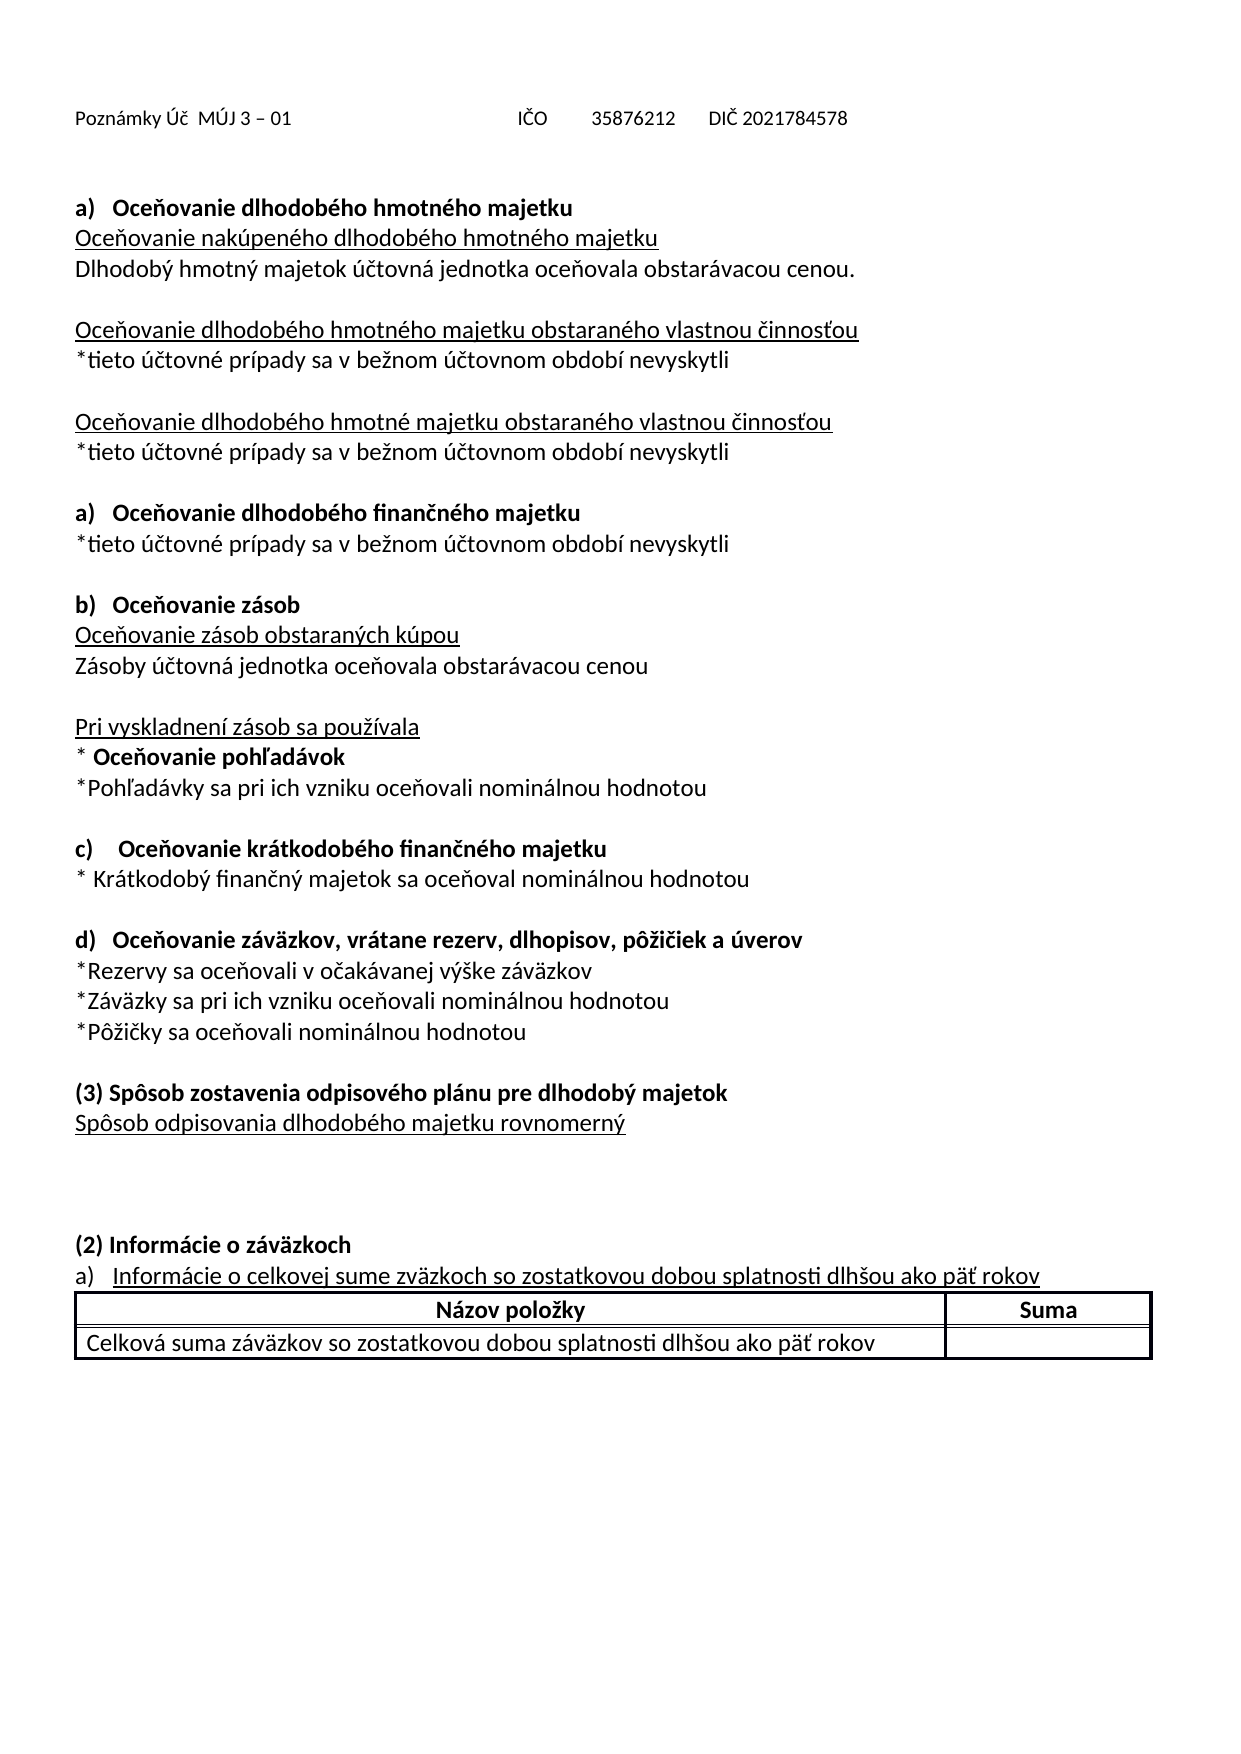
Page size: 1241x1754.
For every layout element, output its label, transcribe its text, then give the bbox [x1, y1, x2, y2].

text Dlhodobý hmotný majetok účtovná jednotka oceňovala obstarávacou cenou. [75, 253, 1165, 283]
text Oceňovanie nakúpeného dlhodobého hmotného majetku [75, 222, 1165, 253]
text *tieto účtovné prípady sa v bežnom účtovnom období nevyskytli [75, 528, 1165, 558]
text (2) Informácie o záväzkoch [75, 1230, 1165, 1260]
text Oceňovanie dlhodobého hmotného majetku obstaraného vlastnou činnosťou [75, 314, 1165, 344]
list Oceňovanie zásob [75, 589, 1165, 619]
table_header Suma [947, 1294, 1149, 1324]
table_cell Celková suma záväzkov so zostatkovou dobou splatnosti dlhšou ako päť rokov [77, 1328, 944, 1357]
text * Oceňovanie pohľadávok [75, 741, 1165, 772]
list Informácie o celkovej sume zväzkoch so zostatkovou dobou splatnosti dlhšou ako päť rokov [75, 1260, 1165, 1291]
text Oceňovanie dlhodobého hmotné majetku obstaraného vlastnou činnosťou [75, 406, 1165, 436]
text *tieto účtovné prípady sa v bežnom účtovnom období nevyskytli [75, 344, 1165, 375]
text *Rezervy sa oceňovali v očakávanej výške záväzkov [75, 955, 1165, 986]
list Oceňovanie dlhodobého finančného majetku [75, 497, 1165, 528]
list Oceňovanie dlhodobého hmotného majetku [75, 192, 1165, 222]
table_cell [947, 1328, 1149, 1357]
text *Pohľadávky sa pri ich vzniku oceňovali nominálnou hodnotou [75, 772, 1165, 802]
table_header Názov položky [77, 1294, 944, 1324]
text *tieto účtovné prípady sa v bežnom účtovnom období nevyskytli [75, 436, 1165, 467]
text Pri vyskladnení zásob sa používala [75, 711, 1165, 741]
list Oceňovanie krátkodobého finančného majetku [75, 833, 1165, 863]
text Spôsob odpisovania dlhodobého majetku rovnomerný [75, 1108, 1165, 1138]
text Oceňovanie zásob obstaraných kúpou [75, 619, 1165, 650]
text Zásoby účtovná jednotka oceňovala obstarávacou cenou [75, 650, 1165, 680]
text Poznámky Úč MÚJ 3 – 01 IČO 35876212 DIČ 2021784578 [75, 106, 1165, 131]
text (3) Spôsob zostavenia odpisového plánu pre dlhodobý majetok [75, 1077, 1165, 1108]
text *Záväzky sa pri ich vzniku oceňovali nominálnou hodnotou [75, 986, 1165, 1016]
text *Pôžičky sa oceňovali nominálnou hodnotou [75, 1016, 1165, 1047]
list Oceňovanie záväzkov, vrátane rezerv, dlhopisov, pôžičiek a úverov [75, 924, 1165, 955]
text * Krátkodobý finančný majetok sa oceňoval nominálnou hodnotou [75, 863, 1165, 894]
